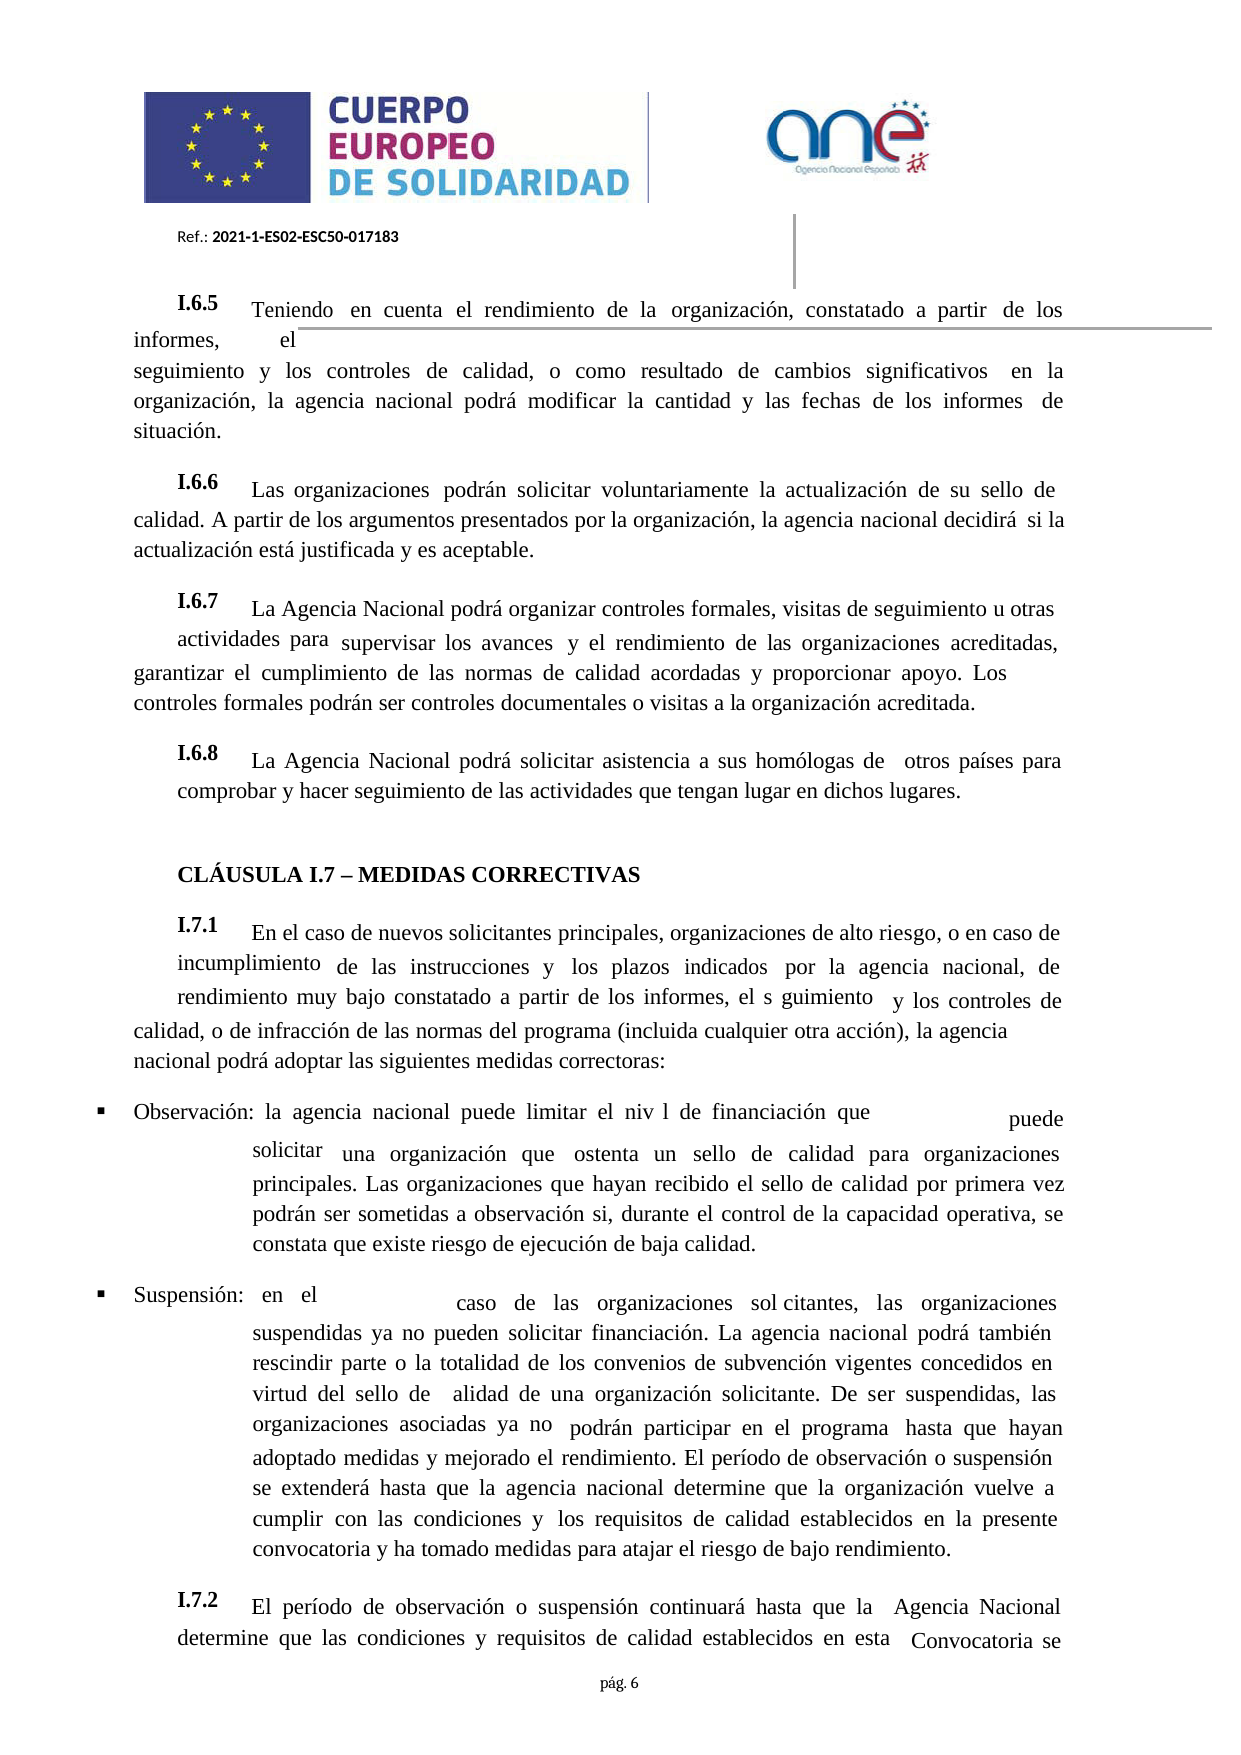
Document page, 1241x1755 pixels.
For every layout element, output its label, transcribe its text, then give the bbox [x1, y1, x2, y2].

subtitle I.6.5 [177, 289, 221, 315]
subtitle I.6.7 [177, 587, 221, 613]
text con las condiciones y [334, 1504, 546, 1531]
text organización, constatado a partir [671, 296, 991, 322]
text y los controles de [892, 987, 1093, 1014]
text comprobar y hacer seguimiento de las actividades que tengan lugar en dichos lugares. [177, 777, 1093, 803]
text incumplimiento [177, 949, 323, 976]
text La Agencia Nacional podrá solicitar asistencia a sus homólogas de [251, 747, 893, 773]
text La Agencia Nacional podrá organizar controles formales, visitas de seguimiento u otras [251, 594, 1093, 621]
list Observación: la agencia nacional puede limitar el niv l de financiación que [96, 1098, 998, 1124]
subtitle I.6.8 [177, 739, 221, 766]
text calidad para organizaciones [788, 1140, 1093, 1166]
text rendimiento muy bajo constatado a partir de los informes, el s guimiento [177, 983, 882, 1010]
text una organización que [342, 1140, 557, 1166]
text Convocatoria se [911, 1627, 1093, 1654]
text actividades para [177, 625, 331, 651]
text por la agencia nacional, de [785, 953, 1093, 979]
text informes, el seguimiento y los controles de calidad, o como resultado de cambios significativos en la organización, la agencia nacional podrá modificar la cantidad y las fechas de los informes de situación. [133, 326, 1064, 443]
subtitle I.7.2 [177, 1586, 221, 1612]
text adoptado medidas y mejorado el rendimiento. El período de observación o suspensión se extenderá hasta que la agencia nacional determine que la organización vuelve a [252, 1444, 1070, 1501]
subtitle CLÁUSULA I.7 – MEDIDAS CORRECTIVAS [177, 861, 1093, 887]
subtitle I.6.6 [177, 468, 221, 494]
text de las instrucciones y [336, 953, 557, 979]
text suspendidas ya no pueden solicitar financiación. La agencia nacional podrá también rescindir parte o la totalidad de los convenios de subvención vigentes concedidos en [252, 1319, 1066, 1376]
text organizaciones asociadas ya no [252, 1410, 557, 1436]
text los plazos [571, 953, 671, 979]
text Las organizaciones [251, 476, 433, 502]
text puede [1009, 1106, 1093, 1132]
text Teniendo [251, 296, 338, 322]
text ostenta un [574, 1140, 677, 1166]
text podrán solicitar voluntariamente la actualización de su sello de [443, 476, 1093, 502]
text garantizar el cumplimiento de las normas de calidad acordadas y proporcionar apoyo. Los controles formales podrán ser controles documentales o visitas a la organización acreditada. [133, 659, 1066, 715]
text virtud del sello de [252, 1380, 432, 1406]
text y el rendimiento de las organizaciones acreditadas, [567, 629, 1093, 655]
text otros países para [904, 747, 1093, 773]
text determine que las condiciones y requisitos de calidad establecidos en esta [177, 1624, 899, 1650]
text solicitar [252, 1136, 326, 1162]
text podrán participar en el programa [569, 1414, 892, 1440]
text principales. Las organizaciones que hayan recibido el sello de calidad por primera vez podrán ser sometidas a observación si, durante el control de la capacidad operativa, se constata que existe riesgo de ejecución de baja calidad. [252, 1170, 1064, 1257]
text alidad de una organización solicitante. De ser suspendidas, las [453, 1380, 1093, 1406]
text en cuenta [350, 296, 444, 322]
text En el caso de nuevos solicitantes principales, organizaciones de alto riesgo, o en caso de [251, 919, 1093, 945]
text sello de [693, 1140, 773, 1166]
list Suspensión: en el [96, 1282, 438, 1308]
text caso de las organizaciones sol citantes, las organizaciones [456, 1289, 1093, 1315]
text hayan [1009, 1414, 1093, 1440]
text indicados [684, 953, 772, 979]
text convocatoria y ha tomado medidas para atajar el riesgo de bajo rendimiento. [252, 1535, 1093, 1561]
text cumplir [252, 1504, 324, 1531]
text calidad, o de infracción de las normas del programa (incluida cualquier otra acción), la agencia nacional podrá adoptar las siguientes medidas correctoras: [133, 1018, 1070, 1074]
text Agencia Nacional [893, 1593, 1093, 1620]
text de los [1003, 296, 1093, 322]
text supervisar los avances [341, 629, 556, 655]
text I.7.1 [177, 912, 221, 938]
text calidad. A partir de los argumentos presentados por la organización, la agencia nacional decidirá si la actualización está justificada y es aceptable. [133, 506, 1066, 562]
text hasta que [905, 1414, 997, 1440]
text los requisitos de calidad establecidos en la presente [558, 1504, 1093, 1531]
text el rendimiento de la [456, 296, 659, 322]
text El período de observación o suspensión continuará hasta que la [251, 1593, 881, 1620]
